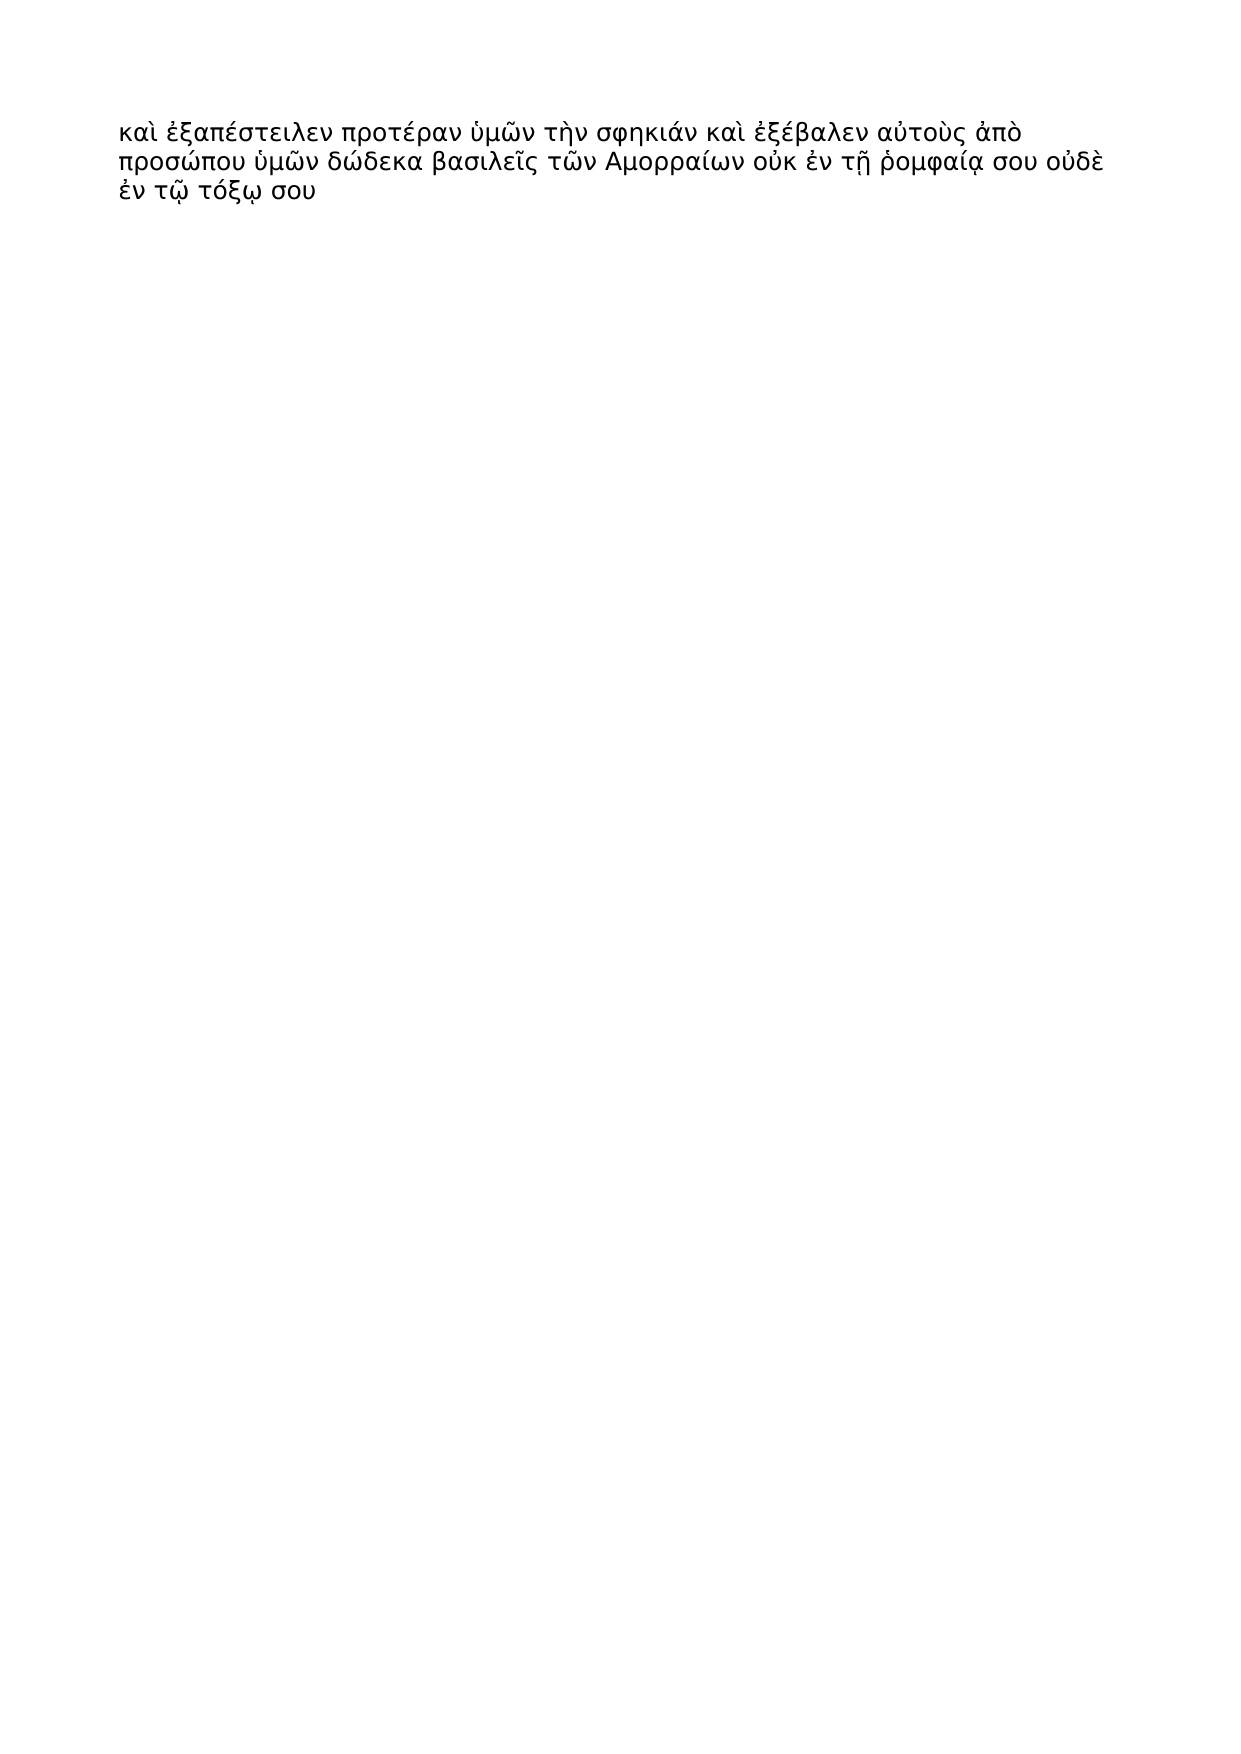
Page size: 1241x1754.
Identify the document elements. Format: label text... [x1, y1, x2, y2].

text καὶ ἐξαπέστειλεν προτέραν ὑμῶν τὴν σφηκιάν καὶ ἐξέβαλεν αὐτοὺς ἀπὸ προσώπου ὑμῶν δώδεκα βασιλεῖς τῶν Αμορραίων οὐκ ἐν τῇ ῥομφαίᾳ σου οὐδὲ ἐν τῷ τόξῳ σου [118, 118, 1122, 206]
